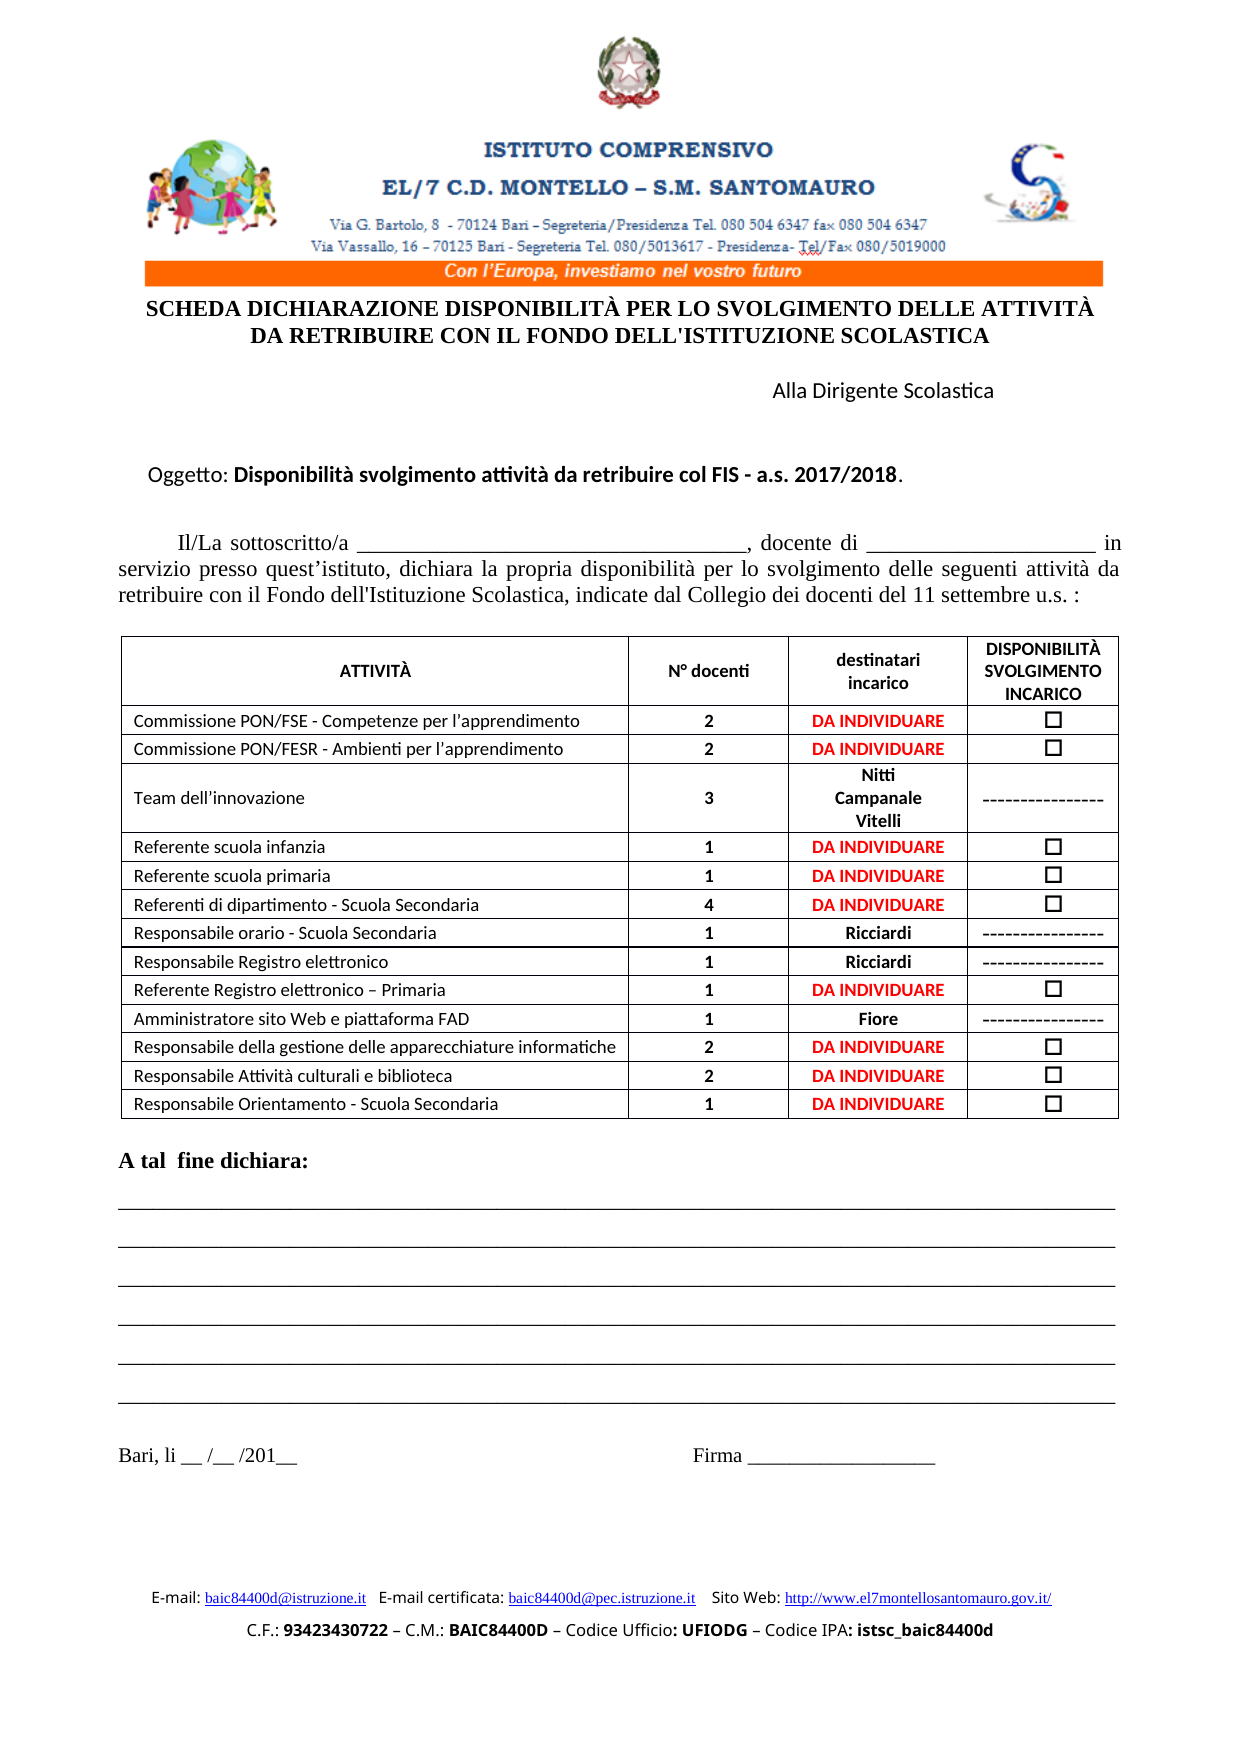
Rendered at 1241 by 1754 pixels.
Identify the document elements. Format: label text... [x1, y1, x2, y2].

table_cell Fiore [789, 1005, 967, 1032]
table_cell Referente Registro elettronico – Primaria [122, 976, 628, 1003]
table_cell DA INDIVIDUARE [789, 1090, 967, 1118]
table_cell 2 [629, 1062, 788, 1089]
table_cell Nitti Campanale Vitelli [789, 764, 967, 832]
title _______________________________________________________________________________________ [118, 1263, 1122, 1290]
table_cell Referente scuola primaria [122, 862, 628, 889]
table_cell 1 [629, 833, 788, 861]
table_cell 1 [629, 862, 788, 889]
table_header ATTIVITÀ [122, 637, 628, 705]
table_header DISPONIBILITÀ SVOLGIMENTO INCARICO [968, 637, 1118, 705]
table_cell Responsabile della gestione delle apparecchiature informatiche [122, 1033, 628, 1061]
table_cell [968, 1062, 1118, 1089]
title _______________________________________________________________________________________ [118, 1186, 1122, 1212]
text C.F.: 93423430722 – C.M.: BAIC84400D – Codice Ufficio: UFIODG – Codice IPA: istsc_baic84400d [118, 1619, 1122, 1642]
table_cell Ricciardi [789, 919, 967, 946]
text Bari, li __ /__ /201__ Firma __________________ [118, 1443, 1122, 1467]
title _______________________________________________________________________________________ [118, 1302, 1122, 1328]
table_cell 4 [629, 890, 788, 918]
table_header Alla Dirigente Scolastica [630, 376, 1137, 460]
title DA RETRIBUIRE CON IL FONDO DELL'ISTITUZIONE SCOLASTICA [118, 322, 1122, 348]
text E-mail: baic84400d@istruzione.it E-mail certificata: baic84400d@pec.istruzione.it Sito Web: http://www.el7montellosantomauro.gov.it/ [118, 1587, 1084, 1608]
title SCHEDA DICHIARAZIONE DISPONIBILITÀ PER LO SVOLGIMENTO DELLE ATTIVITÀ [118, 295, 1122, 322]
table_cell ---------------- [968, 919, 1118, 946]
title _______________________________________________________________________________________ [118, 1380, 1122, 1406]
table_cell Team dell’innovazione [122, 764, 628, 832]
title _______________________________________________________________________________________ [118, 1341, 1122, 1367]
table_cell DA INDIVIDUARE [789, 862, 967, 889]
table_cell DA INDIVIDUARE [789, 976, 967, 1003]
table_cell Amministratore sito Web e piattaforma FAD [122, 1005, 628, 1032]
table_cell [968, 706, 1118, 734]
table_cell Referenti di dipartimento - Scuola Secondaria [122, 890, 628, 918]
table_cell [968, 890, 1118, 918]
table_cell 3 [629, 764, 788, 832]
table_cell ---------------- [968, 1005, 1118, 1032]
table_cell Commissione PON/FSE - Competenze per l’apprendimento [122, 706, 628, 734]
table_header [118, 376, 630, 460]
table_cell 1 [629, 1090, 788, 1118]
table_cell [968, 735, 1118, 762]
table_cell ---------------- [968, 948, 1118, 975]
table_cell Responsabile Attività culturali e biblioteca [122, 1062, 628, 1089]
picture [121, 24, 1126, 296]
table_cell 1 [629, 1005, 788, 1032]
table_cell Responsabile Orientamento - Scuola Secondaria [122, 1090, 628, 1118]
table_cell Referente scuola infanzia [122, 833, 628, 861]
table_cell [968, 833, 1118, 861]
table_cell 2 [629, 1033, 788, 1061]
table_cell DA INDIVIDUARE [789, 1033, 967, 1061]
table_cell Ricciardi [789, 948, 967, 975]
table_header N° docenti [629, 637, 788, 705]
table_cell Responsabile orario - Scuola Secondaria [122, 919, 628, 946]
table_cell [968, 1033, 1118, 1061]
title _______________________________________________________________________________________ [118, 1224, 1122, 1251]
table_cell 2 [629, 706, 788, 734]
table_header destinatari incarico [789, 637, 967, 705]
title Il/La sottoscritto/a __________________________________, docente di ____________________ in servizio presso quest’istituto, dichiara la propria disponibilità per lo svolgimento delle seguenti attività da retribuire con il Fondo dell'Istituzione Scolastica, indicate dal Collegio dei docenti del 11 settembre u.s. : [118, 528, 1122, 608]
table_cell Commissione PON/FESR - Ambienti per l’apprendimento [122, 735, 628, 762]
table_cell 2 [629, 735, 788, 762]
table_cell DA INDIVIDUARE [789, 735, 967, 762]
title A tal fine dichiara: [118, 1147, 1122, 1173]
table_cell DA INDIVIDUARE [789, 833, 967, 861]
table_cell 1 [629, 919, 788, 946]
table_cell Responsabile Registro elettronico [122, 948, 628, 975]
table_cell [968, 1090, 1118, 1118]
table_cell [968, 976, 1118, 1003]
table_cell DA INDIVIDUARE [789, 706, 967, 734]
table_cell 1 [629, 976, 788, 1003]
text Oggetto: Disponibilità svolgimento attività da retribuire col FIS - a.s. 2017/2018. [118, 460, 1122, 488]
table_cell 1 [629, 948, 788, 975]
table_cell DA INDIVIDUARE [789, 890, 967, 918]
table_cell [968, 862, 1118, 889]
table_cell DA INDIVIDUARE [789, 1062, 967, 1089]
table_cell ---------------- [968, 764, 1118, 832]
